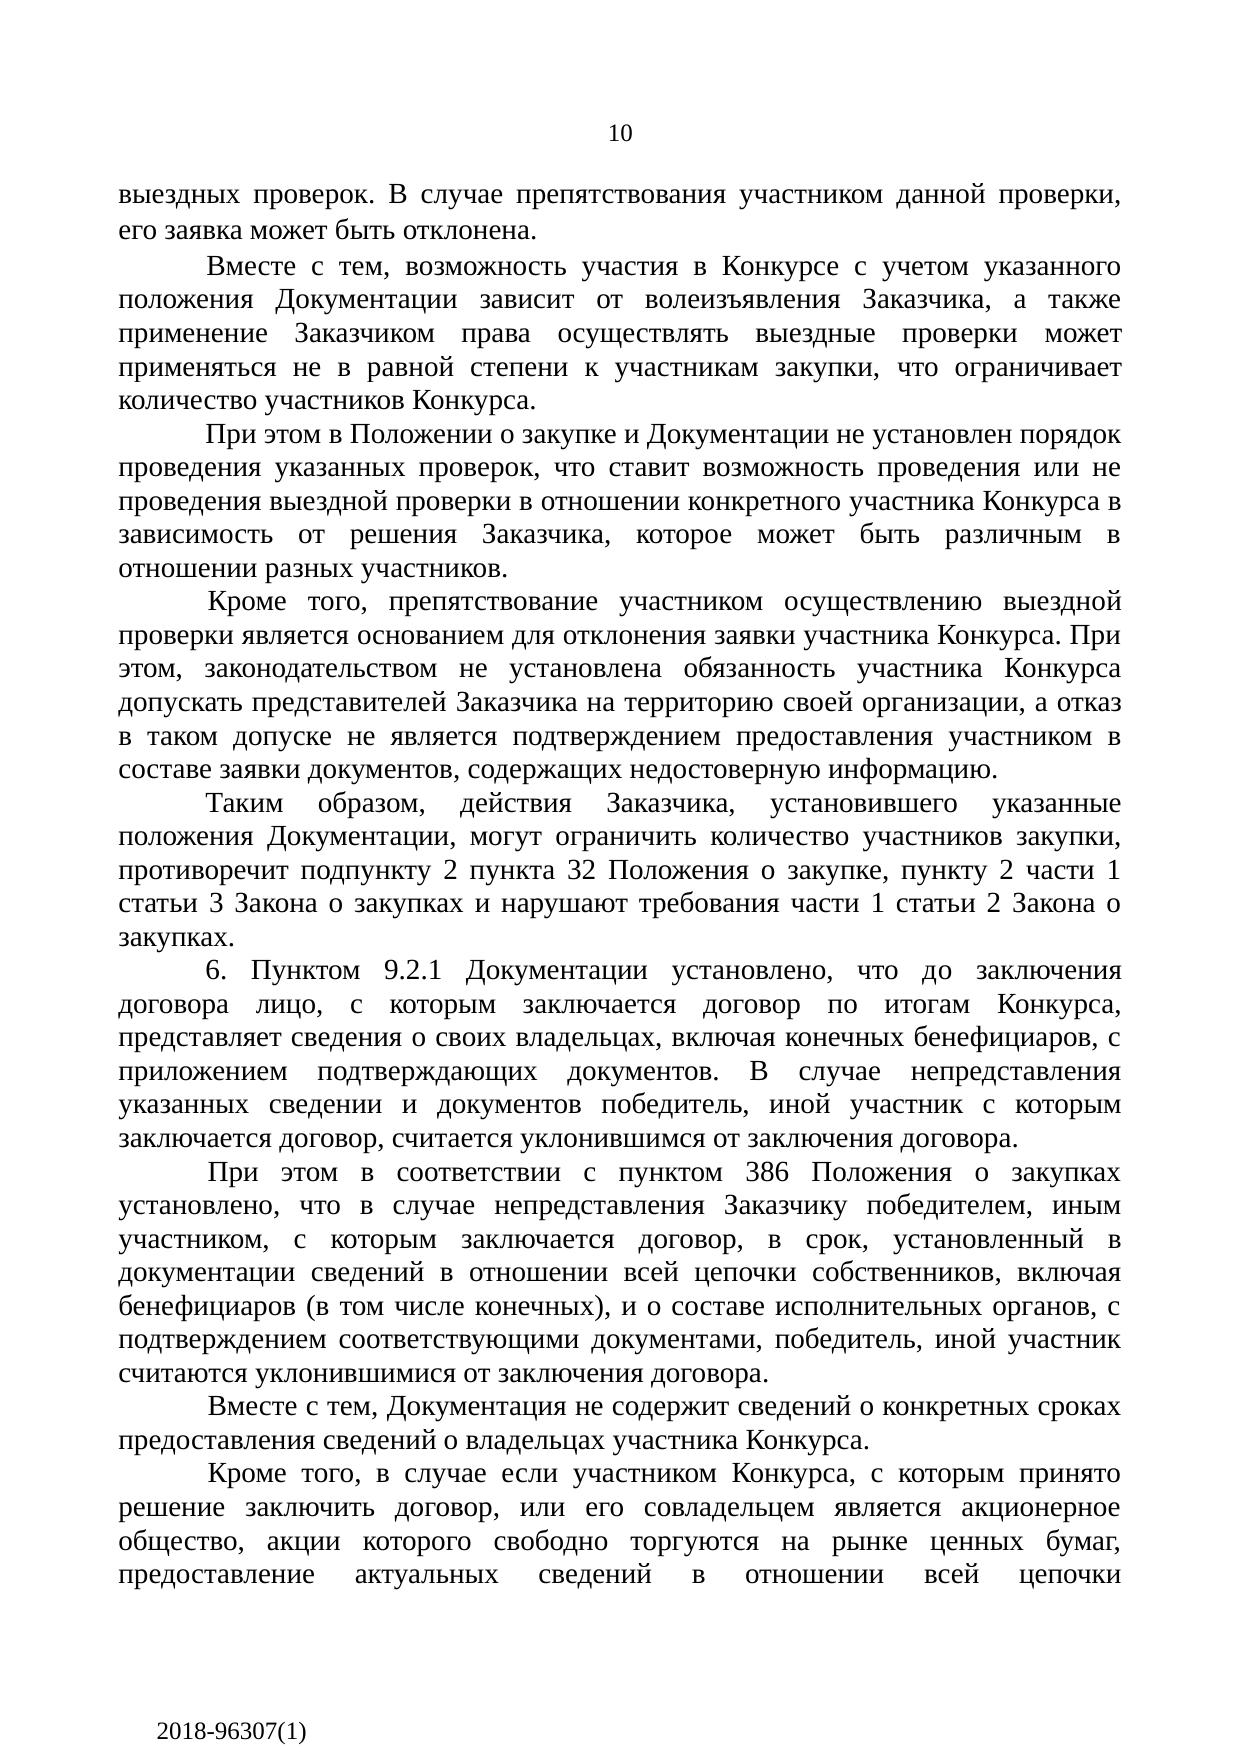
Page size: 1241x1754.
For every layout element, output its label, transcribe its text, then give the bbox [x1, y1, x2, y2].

text Кроме того, в случае если участником Конкурса, с которым принято решение заключить договор, или его совладельцем является акционерное общество, акции которого свободно торгуются на рынке ценных бумаг, предоставление актуальных сведений в отношении всей цепочки [118, 1456, 1122, 1590]
text Таким образом, действия Заказчика, установившего указанные положения Документации, могут ограничить количество участников закупки, противоречит подпункту 2 пункта 32 Положения о закупке, пункту 2 части 1 статьи 3 Закона о закупках и нарушают требования части 1 статьи 2 Закона о закупках. [118, 785, 1122, 952]
text Вместе с тем, возможность участия в Конкурсе с учетом указанного положения Документации зависит от волеизъявления Заказчика, а также применение Заказчиком права осуществлять выездные проверки может применяться не в равной степени к участникам закупки, что ограничивает количество участников Конкурса. [118, 248, 1122, 416]
text выездных проверок. В случае препятствования участником данной проверки, его заявка может быть отклонена. [118, 176, 1122, 246]
text При этом в соответствии с пунктом 386 Положения о закупках установлено, что в случае непредставления Заказчику победителем, иным участником, с которым заключается договор, в срок, установленный в документации сведений в отношении всей цепочки собственников, включая бенефициаров (в том числе конечных), и о составе исполнительных органов, с подтверждением соответствующими документами, победитель, иной участник считаются уклонившимися от заключения договора. [118, 1154, 1122, 1388]
text 6. Пунктом 9.2.1 Документации установлено, что до заключения договора лицо, с которым заключается договор по итогам Конкурса, представляет сведения о своих владельцах, включая конечных бенефициаров, с приложением подтверждающих документов. В случае непредставления указанных сведении и документов победитель, иной участник с которым заключается договор, считается уклонившимся от заключения договора. [118, 952, 1122, 1154]
text Кроме того, препятствование участником осуществлению выездной проверки является основанием для отклонения заявки участника Конкурса. При этом, законодательством не установлена обязанность участника Конкурса допускать представителей Заказчика на территорию своей организации, а отказ в таком допуске не является подтверждением предоставления участником в составе заявки документов, содержащих недостоверную информацию. [118, 583, 1122, 785]
text При этом в Положении о закупке и Документации не установлен порядок проведения указанных проверок, что ставит возможность проведения или не проведения выездной проверки в отношении конкретного участника Конкурса в зависимость от решения Заказчика, которое может быть различным в отношении разных участников. [118, 416, 1122, 583]
text Вместе с тем, Документация не содержит сведений о конкретных сроках предоставления сведений о владельцах участника Конкурса. [118, 1388, 1122, 1456]
